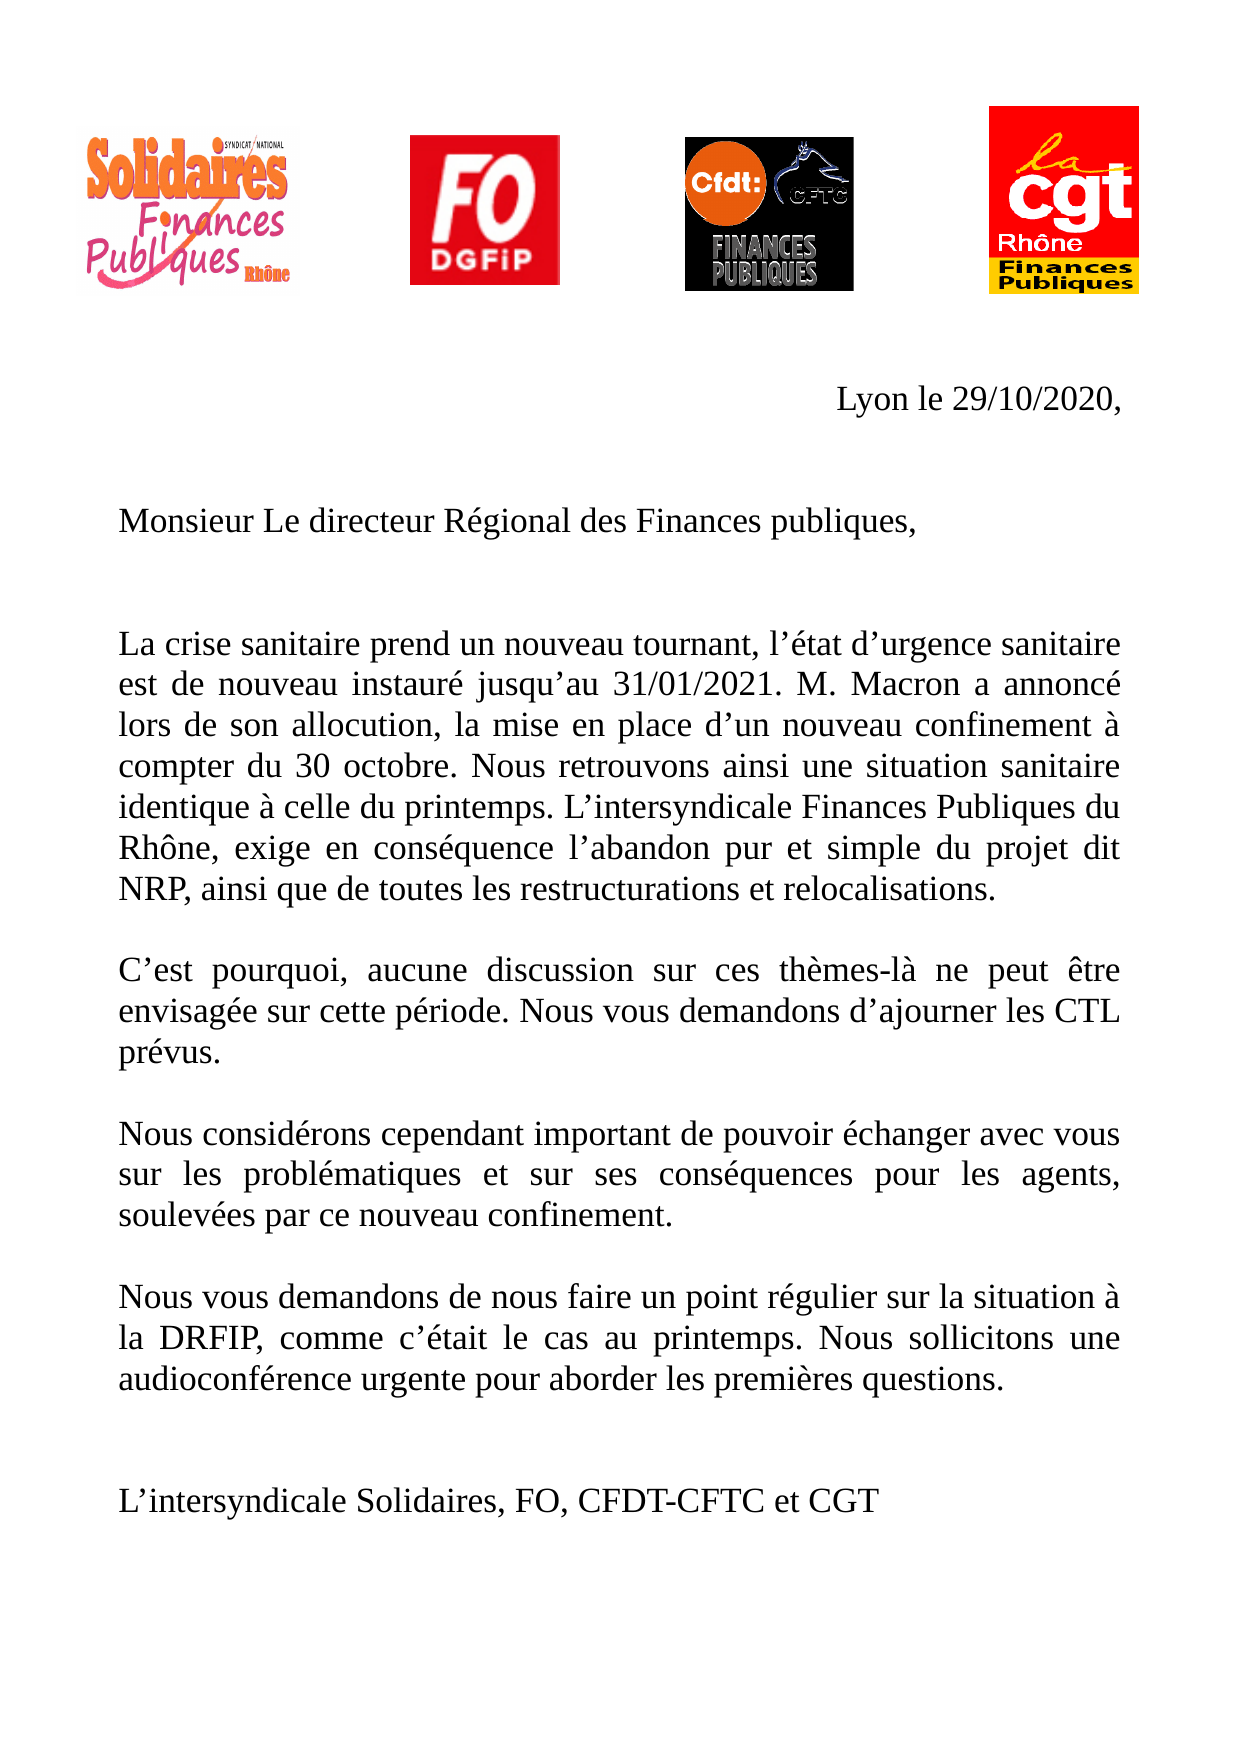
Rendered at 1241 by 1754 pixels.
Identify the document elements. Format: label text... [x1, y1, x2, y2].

text L’intersyndicale Solidaires, FO, CFDT-CFTC et CGT [118, 1479, 1122, 1520]
text C’est pourquoi, aucune discussion sur ces thèmes-là ne peut être envisagée sur cette période. Nous vous demandons d’ajourner les CTL prévus. [118, 948, 1122, 1071]
text La crise sanitaire prend un nouveau tournant, l’état d’urgence sanitaire est de nouveau instauré jusqu’au 31/01/2021. M. Macron a annoncé lors de son allocution, la mise en place d’un nouveau confinement à compter du 30 octobre. Nous retrouvons ainsi une situation sanitaire identique à celle du printemps. L’intersyndicale Finances Publiques du Rhône, exige en conséquence l’abandon pur et simple du projet dit NRP, ainsi que de toutes les restructurations et relocalisations. [118, 622, 1122, 908]
text Monsieur Le directeur Régional des Finances publiques, [118, 499, 1122, 540]
text Nous considérons cependant important de pouvoir échanger avec vous sur les problématiques et sur ses conséquences pour les agents, soulevées par ce nouveau confinement. [118, 1112, 1122, 1234]
text Nous vous demandons de nous faire un point régulier sur la situation à la DRFIP, comme c’était le cas au printemps. Nous sollicitons une audioconférence urgente pour aborder les premières questions. [118, 1275, 1122, 1398]
text Lyon le 29/10/2020, [118, 377, 1122, 418]
